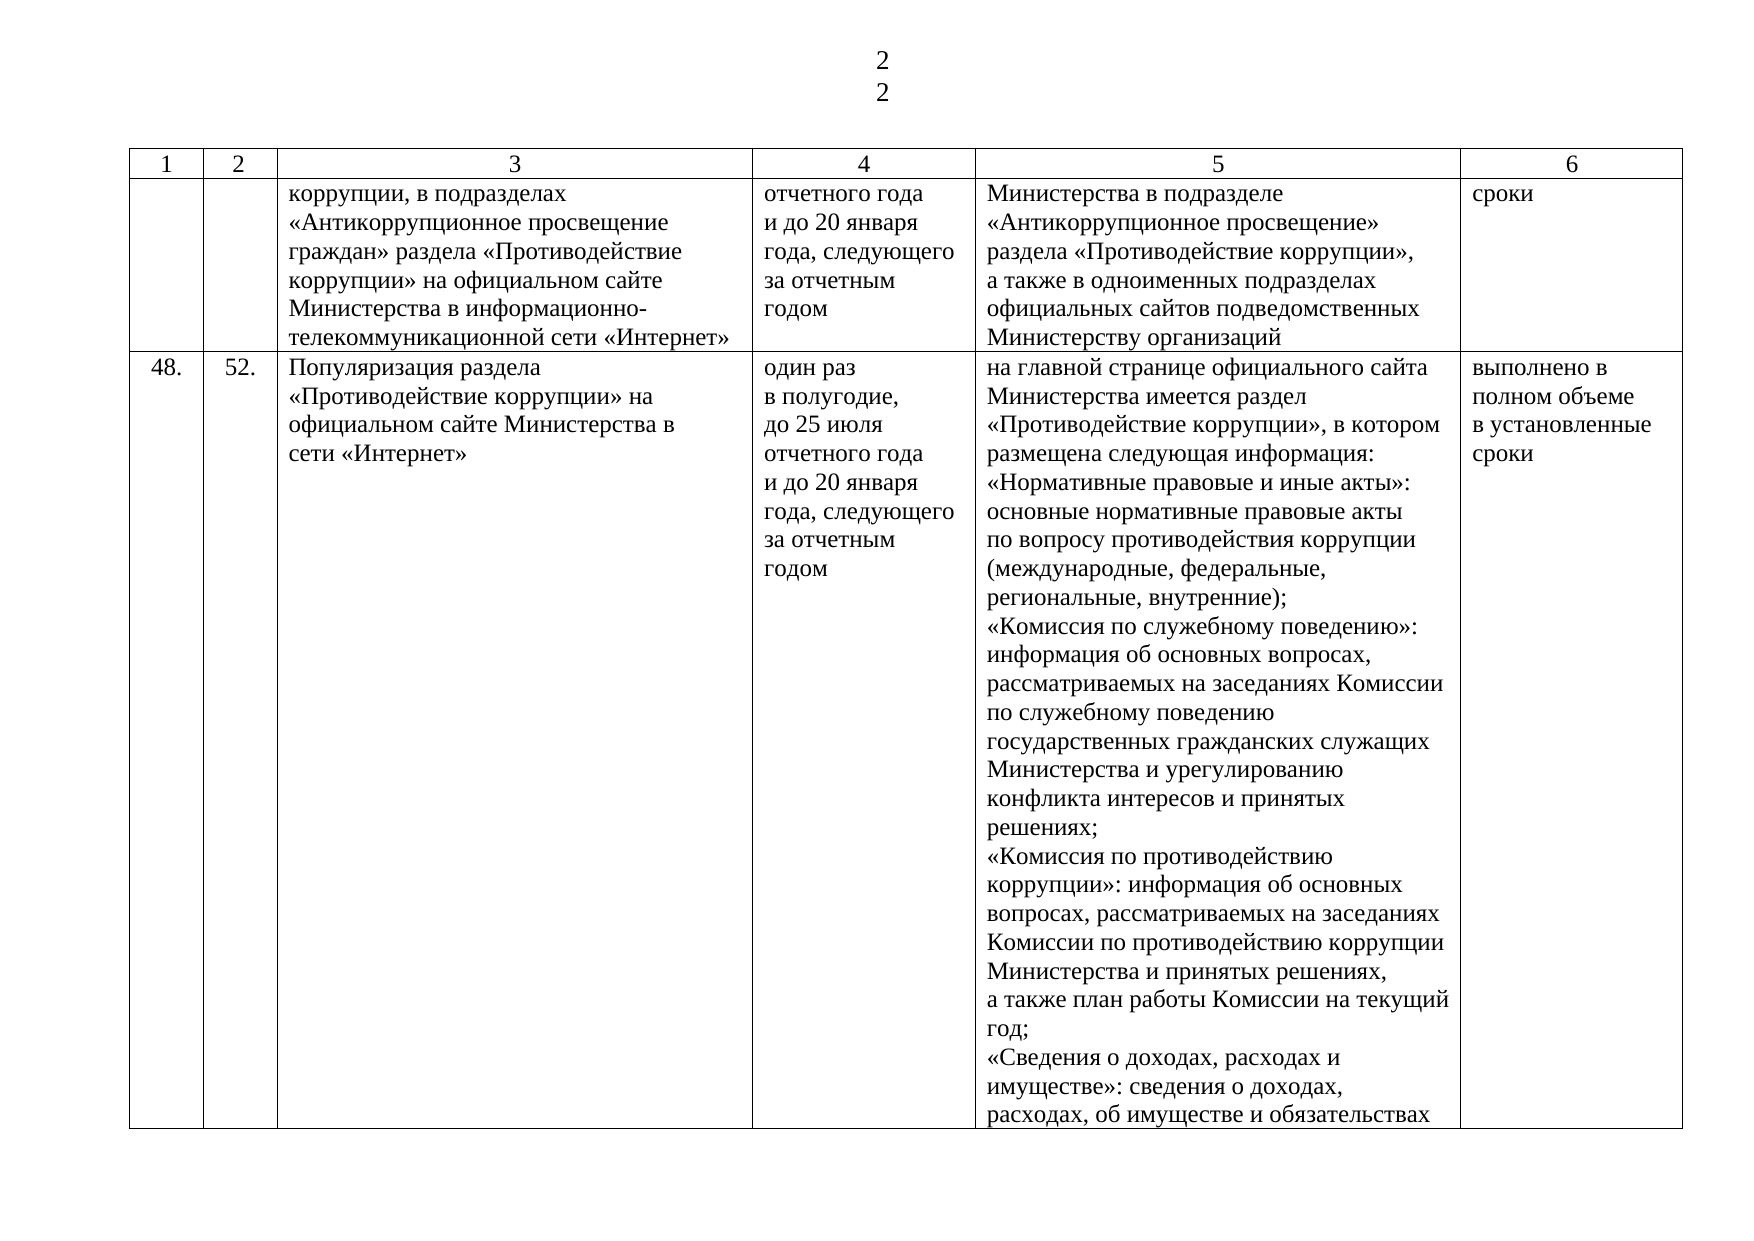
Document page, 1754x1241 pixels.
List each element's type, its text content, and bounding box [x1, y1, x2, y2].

table_header 5 [976, 149, 1460, 177]
table_header 4 [753, 149, 975, 177]
table_cell на главной странице официального сайта Министерства имеется раздел «Противодействие коррупции», в котором размещена следующая информация: «Нормативные правовые и иные акты»: основные нормативные правовые акты по вопросу противодействия коррупции (международные, федеральные, региональные, внутренние); «Комиссия по служебному поведению»: информация об основных вопросах, рассматриваемых на заседаниях Комиссии по служебному поведению государственных гражданских служащих Министерства и урегулированию конфликта интересов и принятых решениях; «Комиссия по противодействию коррупции»: информация об основных вопросах, рассматриваемых на заседаниях Комиссии по противодействию коррупции Министерства и принятых решениях, а также план работы Комиссии на текущий год; «Сведения о доходах, расходах и имуществе»: сведения о доходах, расходах, об имуществе и обязательствах [976, 352, 1460, 1128]
table_cell Популяризация раздела «Противодействие коррупции» на официальном сайте Министерства в сети «Интернет» [278, 352, 752, 1128]
table_cell один раз в полугодие, до 25 июля отчетного года и до 20 января года, следующего за отчетным годом [753, 352, 975, 1128]
table_cell отчетного года и до 20 января года, следующего за отчетным годом [753, 179, 975, 351]
table_header 2 [204, 149, 277, 177]
table_header 6 [1461, 149, 1682, 177]
table_cell коррупции, в подразделах «Антикоррупционное просвещение граждан» раздела «Противодействие коррупции» на официальном сайте Министерства в информационно-телекоммуникационной сети «Интернет» [278, 179, 752, 351]
table_cell 52. [204, 352, 277, 1128]
table_cell Министерства в подразделе «Антикоррупционное просвещение» раздела «Противодействие коррупции», а также в одноименных подразделах официальных сайтов подведомственных Министерству организаций [976, 179, 1460, 351]
table_cell [204, 179, 277, 351]
table_header 3 [278, 149, 752, 177]
table_header 1 [130, 149, 203, 177]
table_cell 48. [130, 352, 203, 1128]
table_cell сроки [1461, 179, 1682, 351]
table_cell выполнено в полном объеме в установленные сроки [1461, 352, 1682, 1128]
table_cell [130, 179, 203, 351]
